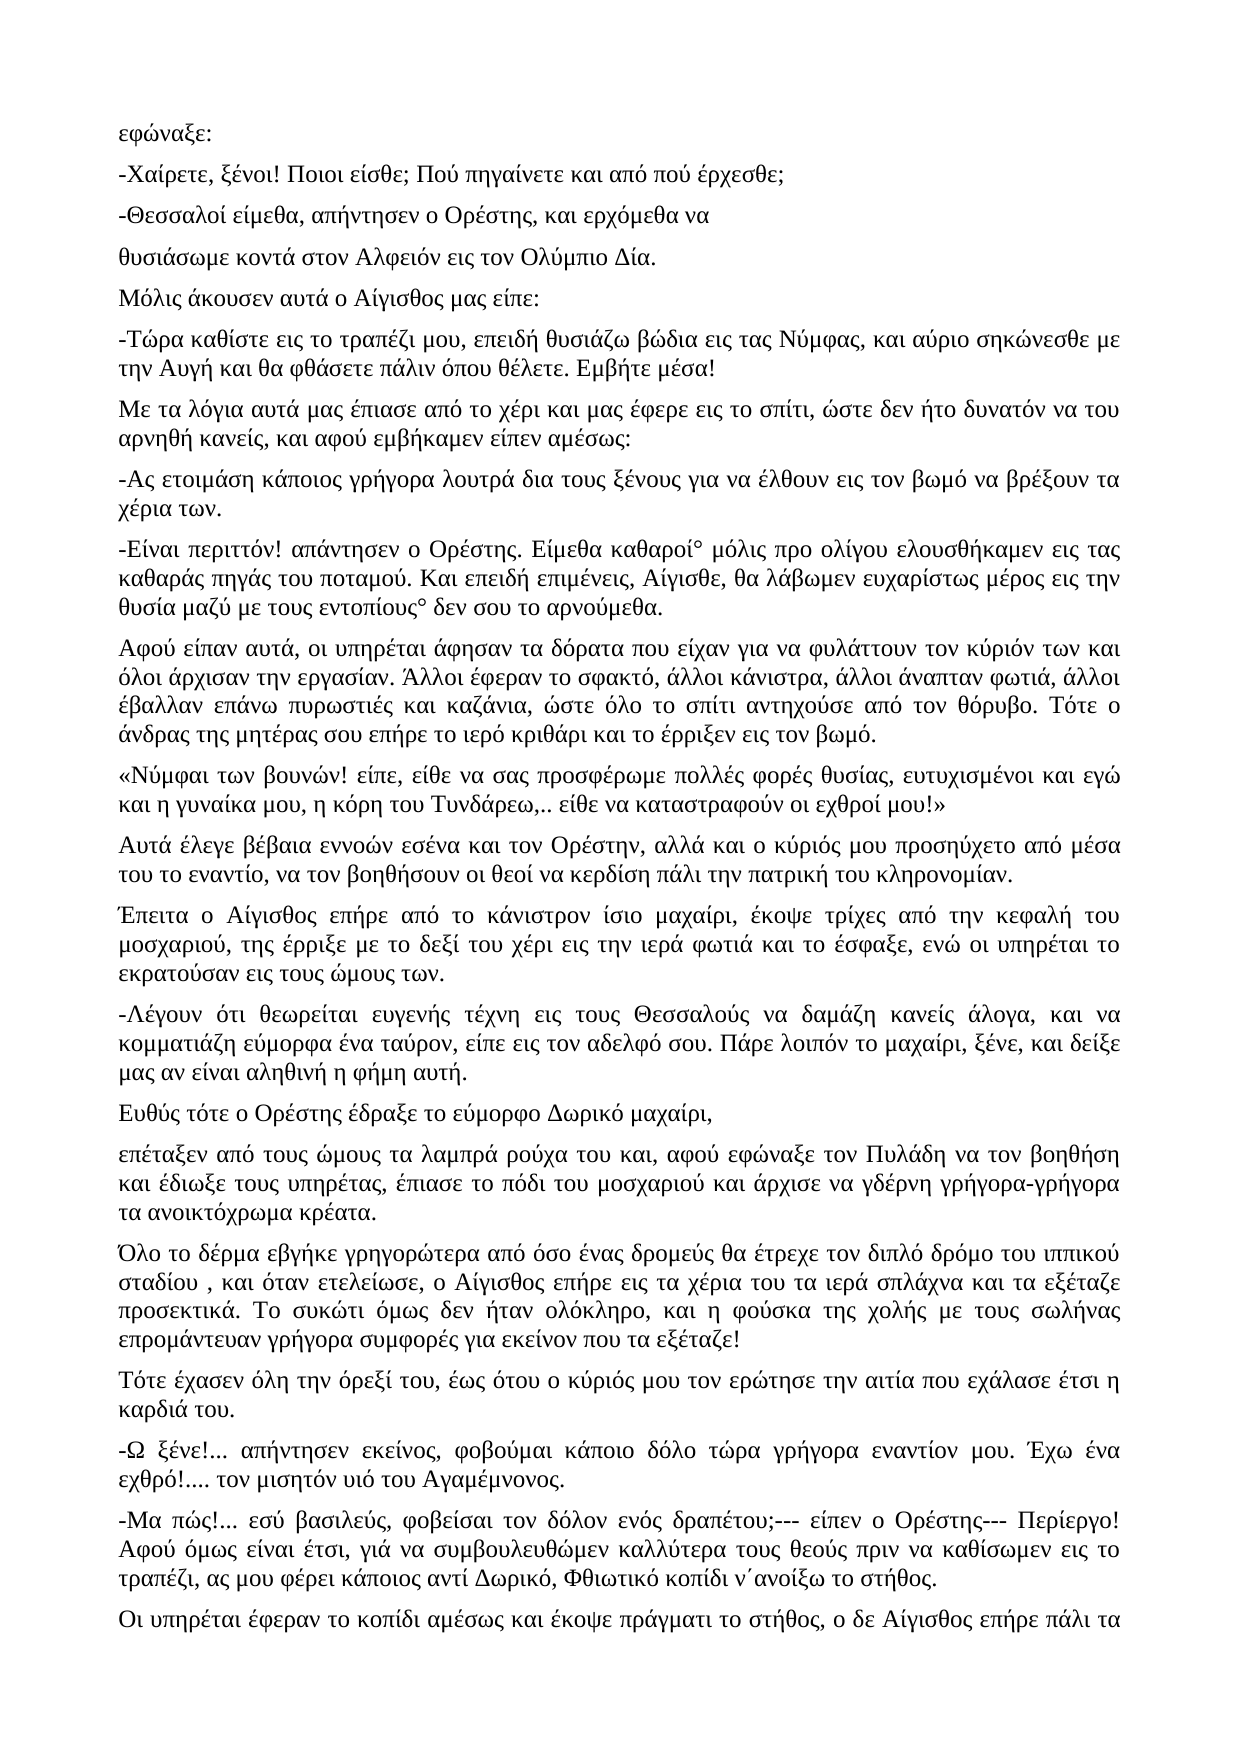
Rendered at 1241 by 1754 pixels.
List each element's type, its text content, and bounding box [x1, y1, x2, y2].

text -Ω ξένε!... απήντησεν εκείνος, φοβούμαι κάποιο δόλο τώρα γρήγορα εναντίον μου. Έχω ένα εχθρό!.... τον μισητόν υιό του Αγαμέμνονος. [118, 1436, 1122, 1493]
text θυσιάσωμε κοντά στον Αλφειόν εις τον Ολύμπιο Δία. [118, 242, 1122, 271]
text -Είναι περιττόν! απάντησεν ο Ορέστης. Είμεθα καθαροί° μόλις προ ολίγου ελουσθήκαμεν εις τας καθαράς πηγάς του ποταμού. Και επειδή επιμένεις, Αίγισθε, θα λάβωμεν ευχαρίστως μέρος εις την θυσία μαζύ με τους εντοπίους° δεν σου το αρνούμεθα. [118, 534, 1122, 621]
text Αυτά έλεγε βέβαια εννοών εσένα και τον Ορέστην, αλλά και ο κύριός μου προσηύχετο από μέσα του το εναντίο, να τον βοηθήσουν οι θεοί να κερδίση πάλι την πατρική του κληρονομίαν. [118, 831, 1122, 888]
text -Λέγουν ότι θεωρείται ευγενής τέχνη εις τους Θεσσαλούς να δαμάζη κανείς άλογα, και να κομματιάζη εύμορφα ένα ταύρον, είπε εις τον αδελφό σου. Πάρε λοιπόν το μαχαίρι, ξένε, και δείξε μας αν είναι αληθινή η φήμη αυτή. [118, 999, 1122, 1086]
text Τότε έχασεν όλη την όρεξί του, έως ότου ο κύριός μου τον ερώτησε την αιτία που εχάλασε έτσι η καρδιά του. [118, 1366, 1122, 1423]
text Οι υπηρέται έφεραν το κοπίδι αμέσως και έκοψε πράγματι το στήθος, ο δε Αίγισθος επήρε πάλι τα [118, 1604, 1122, 1633]
text Αφού είπαν αυτά, οι υπηρέται άφησαν τα δόρατα που είχαν για να φυλάττουν τον κύριόν των και όλοι άρχισαν την εργασίαν. Άλλοι έφεραν το σφακτό, άλλοι κάνιστρα, άλλοι άναπταν φωτιά, άλλοι έβαλλαν επάνω πυρωστιές και καζάνια, ώστε όλο το σπίτι αντηχούσε από τον θόρυβο. Τότε ο άνδρας της μητέρας σου επήρε το ιερό κριθάρι και το έρριξεν εις τον βωμό. [118, 633, 1122, 748]
text Ευθύς τότε ο Ορέστης έδραξε το εύμορφο Δωρικό μαχαίρι, [118, 1098, 1122, 1127]
text επέταξεν από τους ώμους τα λαμπρά ρούχα του και, αφού εφώναξε τον Πυλάδη να τον βοηθήση και έδιωξε τους υπηρέτας, έπιασε το πόδι του μοσχαριού και άρχισε να γδέρνη γρήγορα-γρήγορα τα ανοικτόχρωμα κρέατα. [118, 1139, 1122, 1226]
text -Χαίρετε, ξένοι! Ποιοι είσθε; Πού πηγαίνετε και από πού έρχεσθε; [118, 159, 1122, 188]
text -Μα πώς!... εσύ βασιλεύς, φοβείσαι τον δόλον ενός δραπέτου;--- είπεν ο Ορέστης--- Περίεργο! Αφού όμως είναι έτσι, γιά να συμβουλευθώμεν καλλύτερα τους θεούς πριν να καθίσωμεν εις το τραπέζι, ας μου φέρει κάποιος αντί Δωρικό, Φθιωτικό κοπίδι ν΄ανοίξω το στήθος. [118, 1506, 1122, 1592]
text Μόλις άκουσεν αυτά ο Αίγισθος μας είπε: [118, 283, 1122, 312]
text -Θεσσαλοί είμεθα, απήντησεν ο Ορέστης, και ερχόμεθα να [118, 201, 1122, 229]
text εφώναξε: [118, 118, 1122, 147]
text «Νύμφαι των βουνών! είπε, είθε να σας προσφέρωμε πολλές φορές θυσίας, ευτυχισμένοι και εγώ και η γυναίκα μου, η κόρη του Τυνδάρεω,.. είθε να καταστραφούν οι εχθροί μου!» [118, 761, 1122, 818]
text Με τα λόγια αυτά μας έπιασε από το χέρι και μας έφερε εις το σπίτι, ώστε δεν ήτο δυνατόν να του αρνηθή κανείς, και αφού εμβήκαμεν είπεν αμέσως: [118, 394, 1122, 452]
text -Ας ετοιμάση κάποιος γρήγορα λουτρά δια τους ξένους για να έλθουν εις τον βωμό να βρέξουν τα χέρια των. [118, 464, 1122, 522]
text Όλο το δέρμα εβγήκε γρηγορώτερα από όσο ένας δρομεύς θα έτρεχε τον διπλό δρόμο του ιππικού σταδίου , και όταν ετελείωσε, ο Αίγισθος επήρε εις τα χέρια του τα ιερά σπλάχνα και τα εξέταζε προσεκτικά. Το συκώτι όμως δεν ήταν ολόκληρο, και η φούσκα της χολής με τους σωλήνας επρομάντευαν γρήγορα συμφορές για εκείνον που τα εξέταζε! [118, 1238, 1122, 1353]
text Έπειτα ο Αίγισθος επήρε από το κάνιστρον ίσιο μαχαίρι, έκοψε τρίχες από την κεφαλή του μοσχαριού, της έρριξε με το δεξί του χέρι εις την ιερά φωτιά και το έσφαξε, ενώ οι υπηρέται το εκρατούσαν εις τους ώμους των. [118, 901, 1122, 987]
text -Τώρα καθίστε εις το τραπέζι μου, επειδή θυσιάζω βώδια εις τας Νύμφας, και αύριο σηκώνεσθε με την Αυγή και θα φθάσετε πάλιν όπου θέλετε. Εμβήτε μέσα! [118, 324, 1122, 382]
